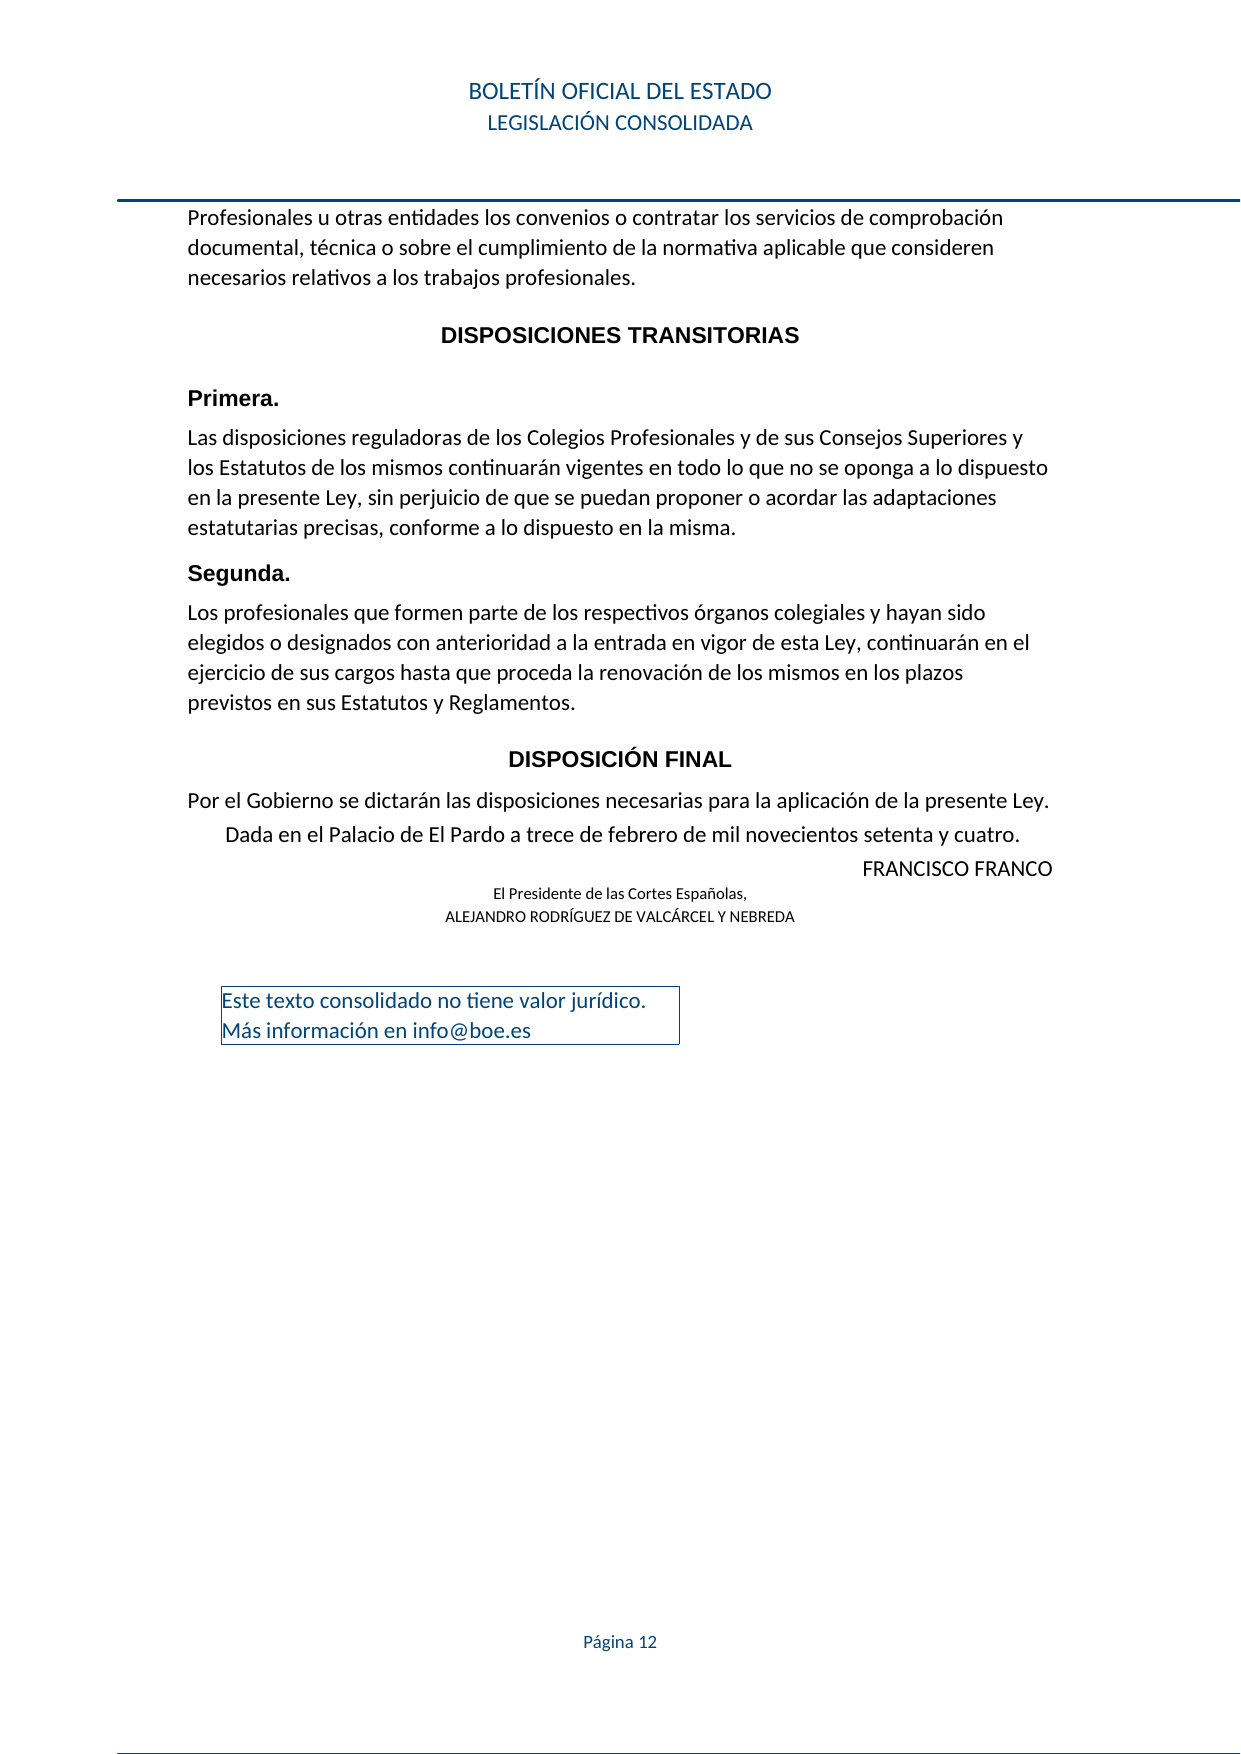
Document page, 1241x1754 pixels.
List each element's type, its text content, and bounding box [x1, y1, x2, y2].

text Dada en el Palacio de El Pardo a trece de febrero de mil novecientos setenta y cuatro. [195, 820, 1051, 848]
text Los profesionales que formen parte de los respectivos órganos colegiales y hayan sido elegidos o designados con anterioridad a la entrada en vigor de esta Ley, continuarán en el ejercicio de sus cargos hasta que proceda la renovación de los mismos en los plazos previstos en sus Estatutos y Reglamentos. [187, 598, 1051, 716]
text FRANCISCO FRANCO [189, 854, 1053, 882]
text Primera. [187, 384, 1051, 411]
text Las disposiciones reguladoras de los Colegios Profesionales y de sus Consejos Superiores y los Estatutos de los mismos continuarán vigentes en todo lo que no se oponga a lo dispuesto en la presente Ley, sin perjuicio de que se puedan proponer o acordar las adaptaciones estatutarias precisas, conforme a lo dispuesto en la misma. [187, 423, 1051, 541]
text Por el Gobierno se dictarán las disposiciones necesarias para la aplicación de la presente Ley. [187, 786, 1051, 814]
text Segunda. [187, 559, 1051, 586]
text [187, 173, 1051, 199]
text Este texto consolidado no tiene valor jurídico. Más información en info@boe.es [222, 987, 679, 1044]
text ALEJANDRO RODRÍGUEZ DE VALCÁRCEL Y NEBREDA [189, 906, 1051, 926]
text DISPOSICIÓN FINAL [189, 746, 1051, 773]
text Profesionales u otras entidades los convenios o contratar los servicios de comprobación documental, técnica o sobre el cumplimiento de la normativa aplicable que consideren necesarios relativos a los trabajos profesionales. [187, 202, 1051, 291]
text El Presidente de las Cortes Españolas, [189, 884, 1051, 904]
text DISPOSICIONES TRANSITORIAS [189, 322, 1051, 348]
